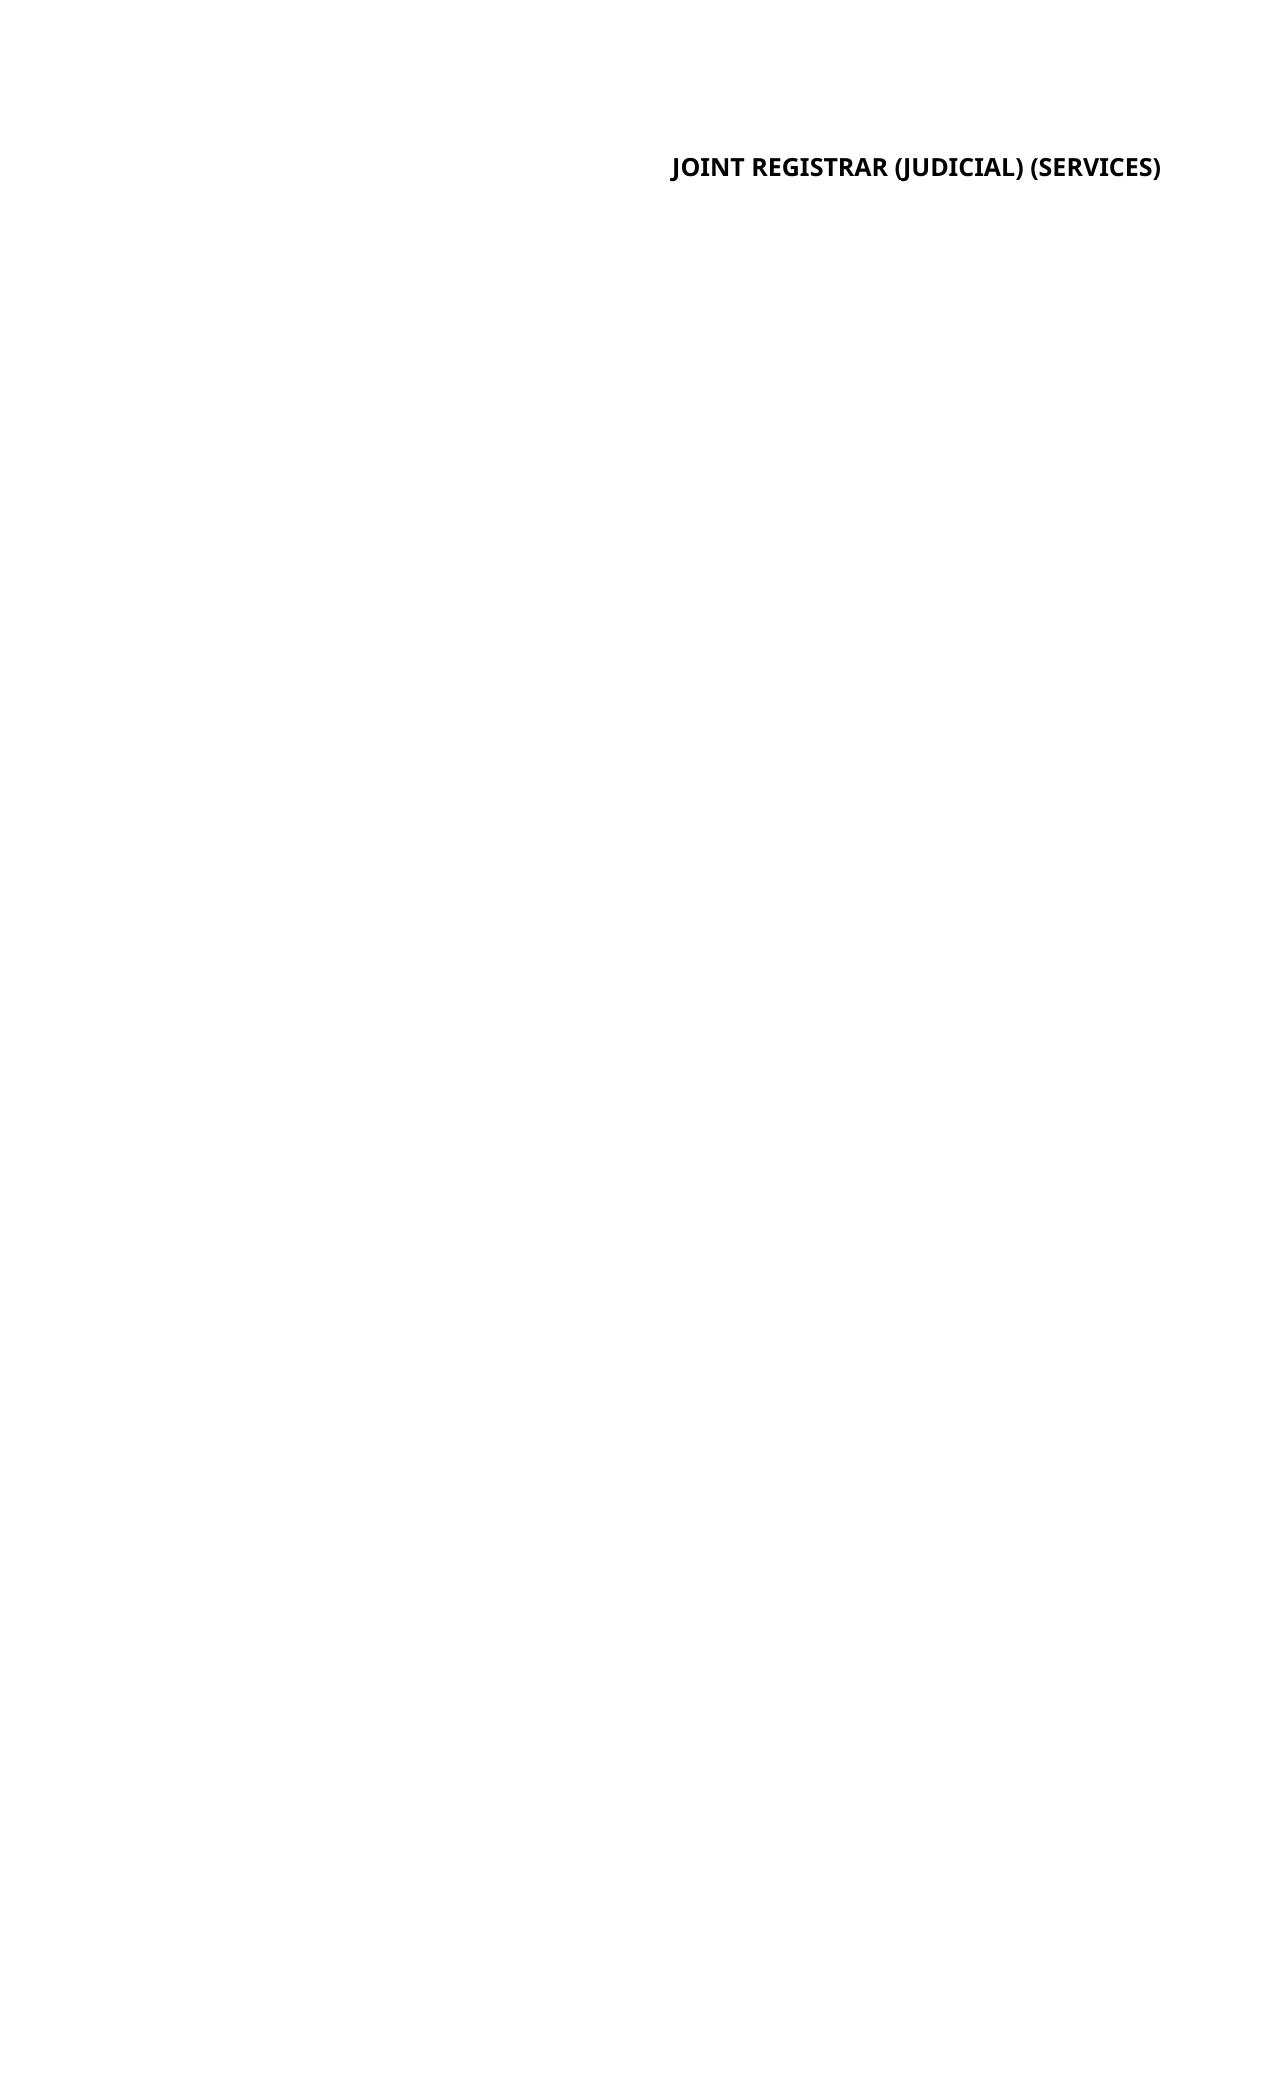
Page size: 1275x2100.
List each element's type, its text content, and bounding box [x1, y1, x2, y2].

list JOINT REGISTRAR (JUDICIAL) (SERVICES) [587, 150, 1181, 184]
